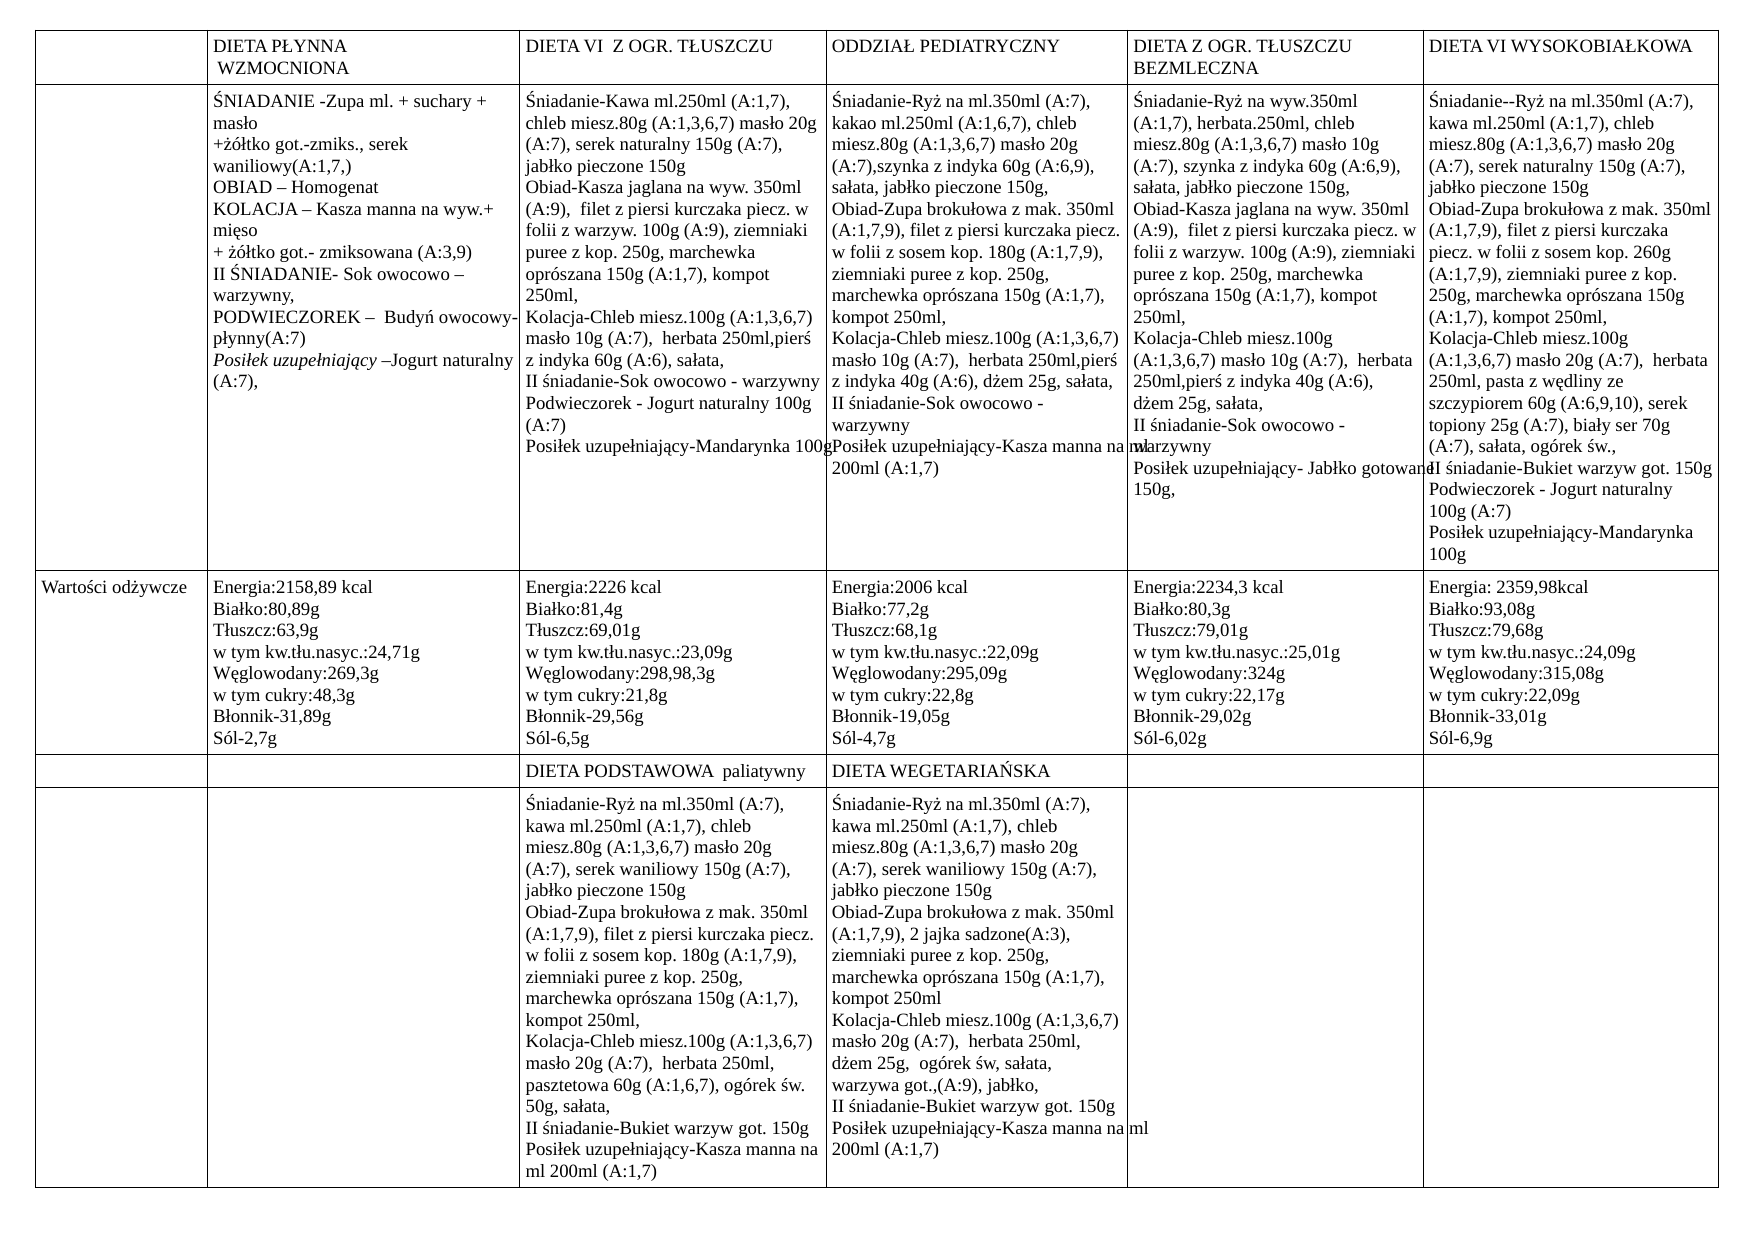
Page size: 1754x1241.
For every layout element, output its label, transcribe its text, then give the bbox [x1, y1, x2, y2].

table_cell DIETA PŁYNNA WZMOCNIONA [208, 31, 519, 84]
table_cell Śniadanie--Ryż na ml.350ml (A:7), kawa ml.250ml (A:1,7), chleb miesz.80g (A:1,3,6,7) masło 20g (A:7), serek naturalny 150g (A:7), jabłko pieczone 150g Obiad-Zupa brokułowa z mak. 350ml (A:1,7,9), filet z piersi kurczaka piecz. w folii z sosem kop. 260g (A:1,7,9), ziemniaki puree z kop. 250g, marchewka oprószana 150g (A:1,7), kompot 250ml, Kolacja-Chleb miesz.100g (A:1,3,6,7) masło 20g (A:7), herbata 250ml, pasta z wędliny ze szczypiorem 60g (A:6,9,10), serek topiony 25g (A:7), biały ser 70g (A:7), sałata, ogórek św., II śniadanie-Bukiet warzyw got. 150g Podwieczorek - Jogurt naturalny 100g (A:7) Posiłek uzupełniający-Mandarynka 100g [1424, 85, 1718, 570]
table_cell [1424, 788, 1718, 1187]
table_cell Energia: 2359,98kcal Białko:93,08g Tłuszcz:79,68g w tym kw.tłu.nasyc.:24,09g Węglowodany:315,08g w tym cukry:22,09g Błonnik-33,01g Sól-6,9g [1424, 571, 1718, 754]
table_cell Śniadanie-Kawa ml.250ml (A:1,7), chleb miesz.80g (A:1,3,6,7) masło 20g (A:7), serek naturalny 150g (A:7), jabłko pieczone 150g Obiad-Kasza jaglana na wyw. 350ml (A:9), filet z piersi kurczaka piecz. w folii z warzyw. 100g (A:9), ziemniaki puree z kop. 250g, marchewka oprószana 150g (A:1,7), kompot 250ml, Kolacja-Chleb miesz.100g (A:1,3,6,7) masło 10g (A:7), herbata 250ml,pierś z indyka 60g (A:6), sałata, II śniadanie-Sok owocowo - warzywny Podwieczorek - Jogurt naturalny 100g (A:7) Posiłek uzupełniający-Mandarynka 100g [520, 85, 826, 570]
table_cell Energia:2234,3 kcal Białko:80,3g Tłuszcz:79,01g w tym kw.tłu.nasyc.:25,01g Węglowodany:324g w tym cukry:22,17g Błonnik-29,02g Sól-6,02g [1128, 571, 1423, 754]
table_cell [1128, 788, 1423, 1187]
table_cell Energia:2226 kcal Białko:81,4g Tłuszcz:69,01g w tym kw.tłu.nasyc.:23,09g Węglowodany:298,98,3g w tym cukry:21,8g Błonnik-29,56g Sól-6,5g [520, 571, 826, 754]
table_cell ODDZIAŁ PEDIATRYCZNY [827, 31, 1127, 84]
table_cell DIETA WEGETARIAŃSKA [827, 755, 1127, 787]
table_cell Energia:2158,89 kcal Białko:80,89g Tłuszcz:63,9g w tym kw.tłu.nasyc.:24,71g Węglowodany:269,3g w tym cukry:48,3g Błonnik-31,89g Sól-2,7g [208, 571, 519, 754]
table_cell [36, 755, 207, 787]
table_cell DIETA PODSTAWOWA paliatywny [520, 755, 826, 787]
table_cell Śniadanie-Ryż na ml.350ml (A:7), kawa ml.250ml (A:1,7), chleb miesz.80g (A:1,3,6,7) masło 20g (A:7), serek waniliowy 150g (A:7), jabłko pieczone 150g Obiad-Zupa brokułowa z mak. 350ml (A:1,7,9), 2 jajka sadzone(A:3), ziemniaki puree z kop. 250g, marchewka oprószana 150g (A:1,7), kompot 250ml Kolacja-Chleb miesz.100g (A:1,3,6,7) masło 20g (A:7), herbata 250ml, dżem 25g, ogórek św, sałata, warzywa got.,(A:9), jabłko, II śniadanie-Bukiet warzyw got. 150g Posiłek uzupełniający-Kasza manna na ml 200ml (A:1,7) [827, 788, 1127, 1187]
table_cell [208, 788, 519, 1187]
table_cell [36, 85, 207, 570]
table_cell [36, 31, 207, 84]
table_cell Śniadanie-Ryż na ml.350ml (A:7), kakao ml.250ml (A:1,6,7), chleb miesz.80g (A:1,3,6,7) masło 20g (A:7),szynka z indyka 60g (A:6,9), sałata, jabłko pieczone 150g, Obiad-Zupa brokułowa z mak. 350ml (A:1,7,9), filet z piersi kurczaka piecz. w folii z sosem kop. 180g (A:1,7,9), ziemniaki puree z kop. 250g, marchewka oprószana 150g (A:1,7), kompot 250ml, Kolacja-Chleb miesz.100g (A:1,3,6,7) masło 10g (A:7), herbata 250ml,pierś z indyka 40g (A:6), dżem 25g, sałata, II śniadanie-Sok owocowo - warzywny Posiłek uzupełniający-Kasza manna na ml 200ml (A:1,7) [827, 85, 1127, 570]
table_cell DIETA Z OGR. TŁUSZCZU BEZMLECZNA [1128, 31, 1423, 84]
table_cell ŚNIADANIE -Zupa ml. + suchary + masło +żółtko got.-zmiks., serek waniliowy(A:1,7,) OBIAD – Homogenat KOLACJA – Kasza manna na wyw.+ mięso + żółtko got.- zmiksowana (A:3,9) II ŚNIADANIE- Sok owocowo – warzywny, PODWIECZOREK – Budyń owocowy- płynny(A:7) Posiłek uzupełniający –Jogurt naturalny (A:7), [208, 85, 519, 570]
table_cell Śniadanie-Ryż na ml.350ml (A:7), kawa ml.250ml (A:1,7), chleb miesz.80g (A:1,3,6,7) masło 20g (A:7), serek waniliowy 150g (A:7), jabłko pieczone 150g Obiad-Zupa brokułowa z mak. 350ml (A:1,7,9), filet z piersi kurczaka piecz. w folii z sosem kop. 180g (A:1,7,9), ziemniaki puree z kop. 250g, marchewka oprószana 150g (A:1,7), kompot 250ml, Kolacja-Chleb miesz.100g (A:1,3,6,7) masło 20g (A:7), herbata 250ml, pasztetowa 60g (A:1,6,7), ogórek św. 50g, sałata, II śniadanie-Bukiet warzyw got. 150g Posiłek uzupełniający-Kasza manna na ml 200ml (A:1,7) [520, 788, 826, 1187]
table_cell Energia:2006 kcal Białko:77,2g Tłuszcz:68,1g w tym kw.tłu.nasyc.:22,09g Węglowodany:295,09g w tym cukry:22,8g Błonnik-19,05g Sól-4,7g [827, 571, 1127, 754]
table_cell DIETA VI Z OGR. TŁUSZCZU [520, 31, 826, 84]
table_cell DIETA VI WYSOKOBIAŁKOWA [1424, 31, 1718, 84]
table_cell [36, 788, 207, 1187]
table_cell Wartości odżywcze [36, 571, 207, 754]
table_cell [208, 755, 519, 787]
table_cell [1424, 755, 1718, 787]
table_cell [1128, 755, 1423, 787]
table_cell Śniadanie-Ryż na wyw.350ml (A:1,7), herbata.250ml, chleb miesz.80g (A:1,3,6,7) masło 10g (A:7), szynka z indyka 60g (A:6,9), sałata, jabłko pieczone 150g, Obiad-Kasza jaglana na wyw. 350ml (A:9), filet z piersi kurczaka piecz. w folii z warzyw. 100g (A:9), ziemniaki puree z kop. 250g, marchewka oprószana 150g (A:1,7), kompot 250ml, Kolacja-Chleb miesz.100g (A:1,3,6,7) masło 10g (A:7), herbata 250ml,pierś z indyka 40g (A:6), dżem 25g, sałata, II śniadanie-Sok owocowo - warzywny Posiłek uzupełniający- Jabłko gotowane 150g, [1128, 85, 1423, 570]
